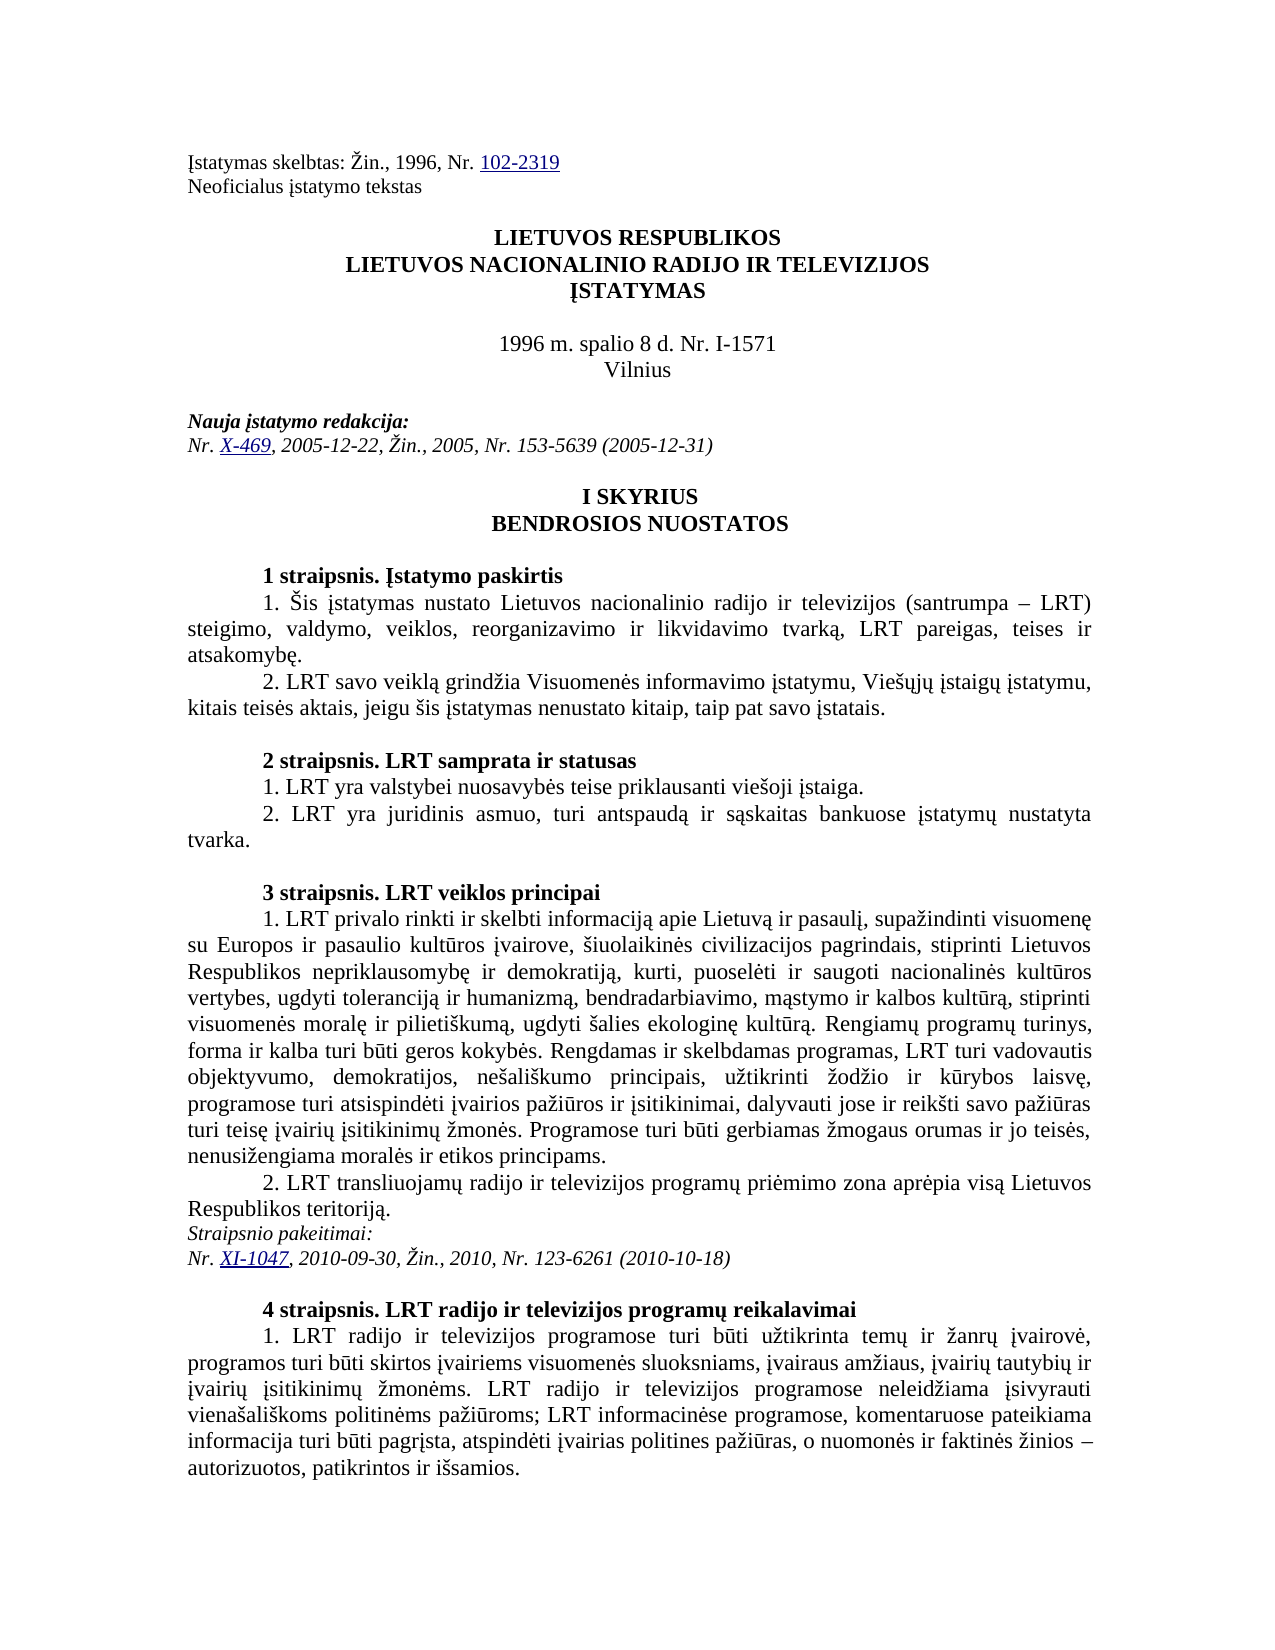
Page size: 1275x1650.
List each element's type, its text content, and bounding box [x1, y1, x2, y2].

text 1. LRT radijo ir televizijos programose turi būti užtikrinta temų ir žanrų įvairovė, programos turi būti skirtos įvairiems visuomenės sluoksniams, įvairaus amžiaus, įvairių tautybių ir įvairių įsitikinimų žmonėms. LRT radijo ir televizijos programose neleidžiama įsivyrauti vienašališkoms politinėms pažiūroms; LRT informacinėse programose, komentaruose pateikiama informacija turi būti pagrįsta, atspindėti įvairias politines pažiūras, o nuomonės ir faktinės žinios – autorizuotos, patikrintos ir išsamios. [187, 1322, 1093, 1480]
text LIETUVOS NACIONALINIO RADIJO IR TELEVIZIJOS [187, 251, 1087, 277]
text Nr. XI-1047, 2010-09-30, Žin., 2010, Nr. 123-6261 (2010-10-18) [187, 1245, 1087, 1269]
text 1996 m. spalio 8 d. Nr. I-1571 [187, 330, 1087, 356]
text ĮSTATYMAS [187, 277, 1087, 303]
text 1 straipsnis. Įstatymo paskirtis [187, 562, 1093, 589]
text 2. LRT yra juridinis asmuo, turi antspaudą ir sąskaitas bankuose įstatymų nustatyta tvarka. [187, 800, 1093, 852]
text 1. LRT yra valstybei nuosavybės teise priklausanti viešoji įstaiga. [187, 773, 1093, 800]
text Įstatymas skelbtas: Žin., 1996, Nr. 102-2319 [187, 150, 1087, 174]
text 2. LRT transliuojamų radijo ir televizijos programų priėmimo zona aprėpia visą Lietuvos Respublikos teritoriją. [187, 1169, 1093, 1221]
text Straipsnio pakeitimai: [187, 1221, 1093, 1245]
text LIETUVOS RESPUBLIKOS [187, 224, 1087, 251]
text 3 straipsnis. LRT veiklos principai [187, 879, 1093, 905]
text Neoficialus įstatymo tekstas [187, 174, 1087, 198]
text 4 straipsnis. LRT radijo ir televizijos programų reikalavimai [187, 1296, 1093, 1322]
text 1. LRT privalo rinkti ir skelbti informaciją apie Lietuvą ir pasaulį, supažindinti visuomenę su Europos ir pasaulio kultūros įvairove, šiuolaikinės civilizacijos pagrindais, stiprinti Lietuvos Respublikos nepriklausomybę ir demokratiją, kurti, puoselėti ir saugoti nacionalinės kultūros vertybes, ugdyti toleranciją ir humanizmą, bendradarbiavimo, mąstymo ir kalbos kultūrą, stiprinti visuomenės moralę ir pilietiškumą, ugdyti šalies ekologinę kultūrą. Rengiamų programų turinys, forma ir kalba turi būti geros kokybės. Rengdamas ir skelbdamas programas, LRT turi vadovautis objektyvumo, demokratijos, nešališkumo principais, užtikrinti žodžio ir kūrybos laisvę, programose turi atsispindėti įvairios pažiūros ir įsitikinimai, dalyvauti jose ir reikšti savo pažiūras turi teisę įvairių įsitikinimų žmonės. Programose turi būti gerbiamas žmogaus orumas ir jo teisės, nenusižengiama moralės ir etikos principams. [187, 905, 1093, 1169]
text Nauja įstatymo redakcija: [187, 409, 1087, 433]
text 1. Šis įstatymas nustato Lietuvos nacionalinio radijo ir televizijos (santrumpa – LRT) steigimo, valdymo, veiklos, reorganizavimo ir likvidavimo tvarką, LRT pareigas, teises ir atsakomybę. [187, 589, 1093, 668]
text Vilnius [187, 356, 1087, 383]
text 2 straipsnis. LRT samprata ir statusas [187, 747, 1093, 773]
subtitle I SKYRIUS [187, 483, 1093, 510]
text Nr. X-469, 2005-12-22, Žin., 2005, Nr. 153-5639 (2005-12-31) [187, 433, 1087, 457]
text 2. LRT savo veiklą grindžia Visuomenės informavimo įstatymu, Viešųjų įstaigų įstatymu, kitais teisės aktais, jeigu šis įstatymas nenustato kitaip, taip pat savo įstatais. [187, 668, 1093, 721]
subtitle BENDROSIOS NUOSTATOS [187, 510, 1093, 536]
